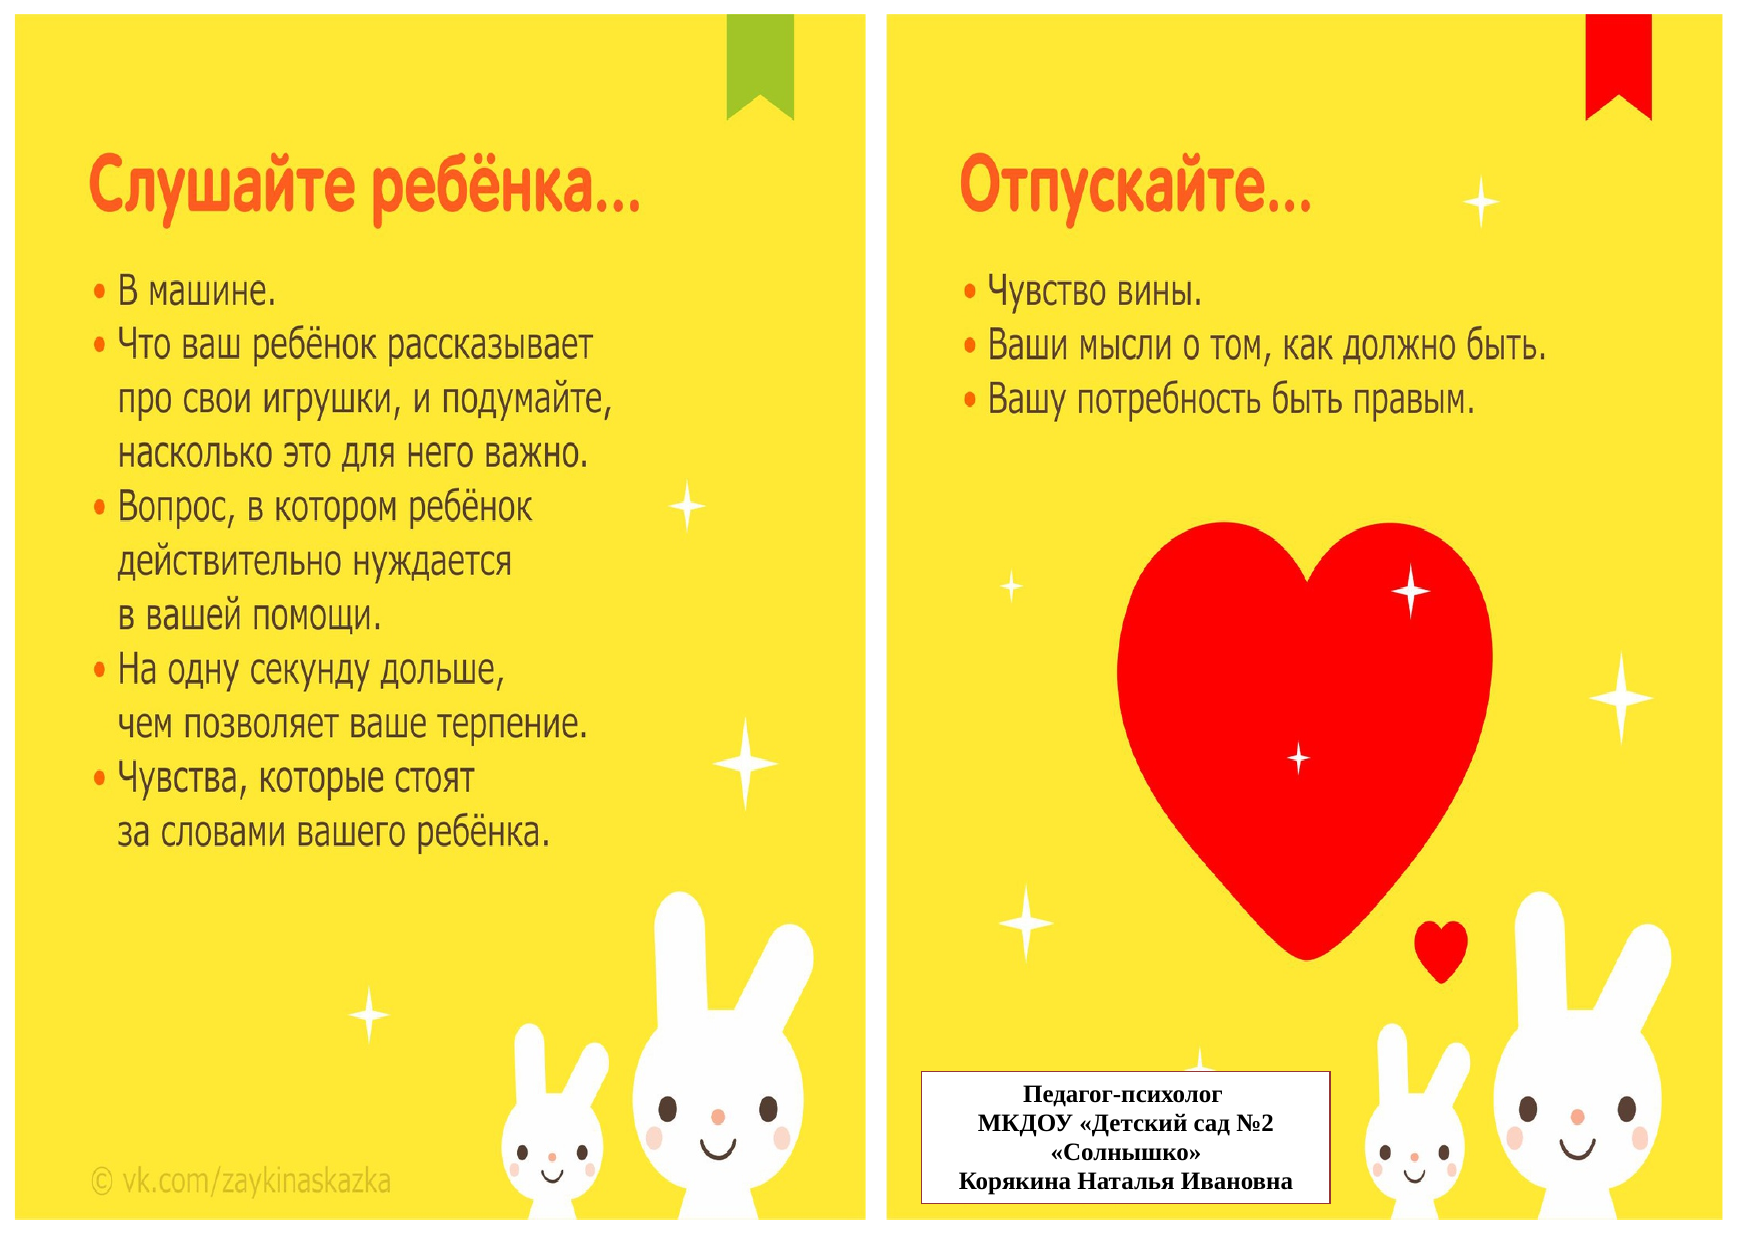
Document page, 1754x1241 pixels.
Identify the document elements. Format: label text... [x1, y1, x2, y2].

text Корякина Наталья Ивановна [937, 1166, 1314, 1194]
text Педагог-психолог [937, 1079, 1314, 1108]
text МКДОУ «Детский сад №2 «Солнышко» [937, 1108, 1314, 1166]
